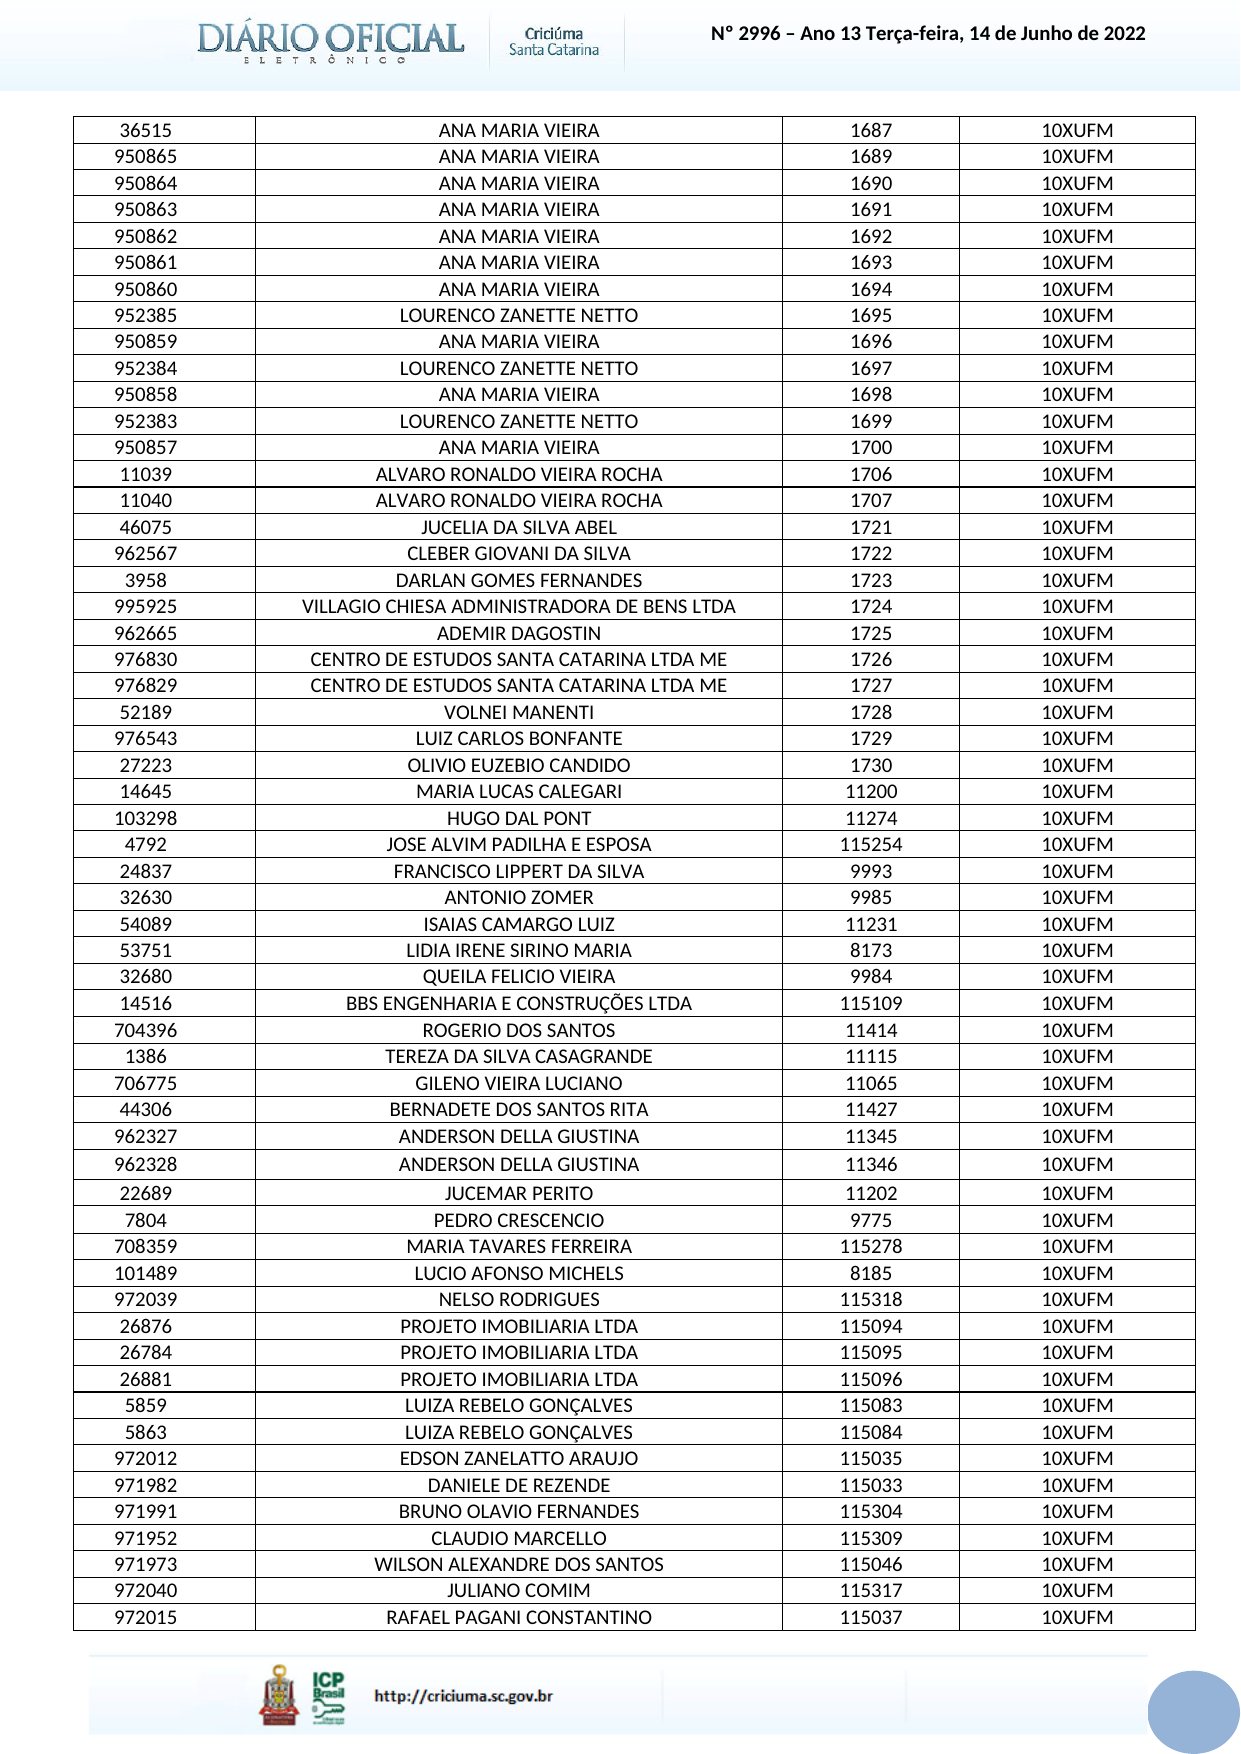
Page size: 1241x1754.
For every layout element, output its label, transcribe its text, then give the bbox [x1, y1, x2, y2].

table_cell 10XUFM [960, 329, 1195, 354]
table_cell 1723 [783, 567, 959, 592]
table_cell 10XUFM [960, 805, 1195, 830]
table_cell ANA MARIA VIEIRA [256, 170, 782, 195]
table_cell 9775 [783, 1206, 959, 1233]
table_cell 976543 [74, 726, 255, 751]
table_cell VOLNEI MANENTI [256, 699, 782, 724]
table_cell DANIELE DE REZENDE [256, 1472, 782, 1497]
table_cell 115309 [783, 1525, 959, 1550]
table_cell 1694 [783, 276, 959, 301]
table_cell 708359 [74, 1234, 255, 1259]
table_cell 7804 [74, 1206, 255, 1233]
table_cell HUGO DAL PONT [256, 805, 782, 830]
table_cell 952385 [74, 302, 255, 328]
table_cell PROJETO IMOBILIARIA LTDA [256, 1313, 782, 1338]
table_cell 10XUFM [960, 382, 1195, 407]
table_cell 10XUFM [960, 249, 1195, 275]
table_cell 1693 [783, 249, 959, 275]
table_cell 27223 [74, 752, 255, 777]
table_cell 11065 [783, 1070, 959, 1096]
table_cell 11345 [783, 1123, 959, 1148]
table_cell 10XUFM [960, 117, 1195, 142]
table_cell 704396 [74, 1017, 255, 1043]
table_cell 10XUFM [960, 1525, 1195, 1550]
table_cell 1687 [783, 117, 959, 142]
table_cell 10XUFM [960, 1340, 1195, 1365]
table_cell 115094 [783, 1313, 959, 1338]
table_cell 115254 [783, 831, 959, 857]
table_cell 1695 [783, 302, 959, 328]
table_cell 14645 [74, 779, 255, 804]
table_cell ANDERSON DELLA GIUSTINA [256, 1150, 782, 1179]
table_cell 115033 [783, 1472, 959, 1497]
table_cell 115084 [783, 1419, 959, 1444]
table_cell 950857 [74, 435, 255, 460]
table_cell 10XUFM [960, 1472, 1195, 1497]
table_cell PEDRO CRESCENCIO [256, 1206, 782, 1233]
table_cell 36515 [74, 117, 255, 142]
table_cell 52189 [74, 699, 255, 724]
table_cell ANA MARIA VIEIRA [256, 382, 782, 407]
table_cell 115096 [783, 1366, 959, 1391]
table_cell 115083 [783, 1393, 959, 1418]
table_cell 115037 [783, 1604, 959, 1629]
table_cell 706775 [74, 1070, 255, 1096]
table_cell 962328 [74, 1150, 255, 1179]
table_cell 11039 [74, 461, 255, 486]
table_cell 10XUFM [960, 726, 1195, 751]
table_cell 10XUFM [960, 937, 1195, 963]
table_cell 53751 [74, 937, 255, 963]
table_cell JOSE ALVIM PADILHA E ESPOSA [256, 831, 782, 857]
table_cell 962567 [74, 540, 255, 566]
table_cell ALVARO RONALDO VIEIRA ROCHA [256, 488, 782, 513]
table_cell 1690 [783, 170, 959, 195]
table_cell 115109 [783, 990, 959, 1016]
table_cell LIDIA IRENE SIRINO MARIA [256, 937, 782, 963]
table_cell TEREZA DA SILVA CASAGRANDE [256, 1044, 782, 1069]
table_cell 10XUFM [960, 196, 1195, 222]
table_cell 32630 [74, 884, 255, 910]
table_cell 995925 [74, 593, 255, 619]
table_cell 971973 [74, 1551, 255, 1577]
table_cell 1698 [783, 382, 959, 407]
table_cell 10XUFM [960, 514, 1195, 539]
table_cell 5863 [74, 1419, 255, 1444]
table_cell 44306 [74, 1097, 255, 1122]
table_cell EDSON ZANELATTO ARAUJO [256, 1445, 782, 1471]
table_cell 10XUFM [960, 779, 1195, 804]
table_cell 10XUFM [960, 1044, 1195, 1069]
table_cell 54089 [74, 911, 255, 936]
table_cell 971991 [74, 1498, 255, 1524]
table_cell 950865 [74, 144, 255, 169]
table_cell CLAUDIO MARCELLO [256, 1525, 782, 1550]
table_cell 10XUFM [960, 620, 1195, 645]
table_cell 1707 [783, 488, 959, 513]
table_cell 1722 [783, 540, 959, 566]
table_cell LOURENCO ZANETTE NETTO [256, 355, 782, 381]
table_cell 10XUFM [960, 567, 1195, 592]
table_cell 952383 [74, 408, 255, 433]
table_cell 115304 [783, 1498, 959, 1524]
table_cell 952384 [74, 355, 255, 381]
table_cell ALVARO RONALDO VIEIRA ROCHA [256, 461, 782, 486]
table_cell LUIZA REBELO GONÇALVES [256, 1419, 782, 1444]
table_cell RAFAEL PAGANI CONSTANTINO [256, 1604, 782, 1629]
table_cell 14516 [74, 990, 255, 1016]
table_cell ANA MARIA VIEIRA [256, 249, 782, 275]
table_cell ANTONIO ZOMER [256, 884, 782, 910]
table_cell 1726 [783, 646, 959, 672]
table_cell 46075 [74, 514, 255, 539]
table_cell 10XUFM [960, 1017, 1195, 1043]
table_cell PROJETO IMOBILIARIA LTDA [256, 1340, 782, 1365]
table_cell 32680 [74, 964, 255, 989]
table_cell ANA MARIA VIEIRA [256, 144, 782, 169]
table_cell 4792 [74, 831, 255, 857]
table_cell GILENO VIEIRA LUCIANO [256, 1070, 782, 1096]
table_cell 9984 [783, 964, 959, 989]
table_cell QUEILA FELICIO VIEIRA [256, 964, 782, 989]
table_cell 1692 [783, 223, 959, 248]
table_cell 5859 [74, 1393, 255, 1418]
table_cell 9985 [783, 884, 959, 910]
table_cell 10XUFM [960, 1604, 1195, 1629]
table_cell 11115 [783, 1044, 959, 1069]
table_cell 11200 [783, 779, 959, 804]
table_cell CENTRO DE ESTUDOS SANTA CATARINA LTDA ME [256, 646, 782, 672]
table_cell 22689 [74, 1180, 255, 1205]
table_cell 10XUFM [960, 1123, 1195, 1148]
table_cell 971952 [74, 1525, 255, 1550]
table_cell PROJETO IMOBILIARIA LTDA [256, 1366, 782, 1391]
table_cell 10XUFM [960, 144, 1195, 169]
table_cell 10XUFM [960, 990, 1195, 1016]
table_cell 10XUFM [960, 408, 1195, 433]
table_cell BERNADETE DOS SANTOS RITA [256, 1097, 782, 1122]
table_cell 1699 [783, 408, 959, 433]
table_cell 10XUFM [960, 1313, 1195, 1338]
table_cell 10XUFM [960, 1260, 1195, 1286]
table_cell 1696 [783, 329, 959, 354]
table_cell 10XUFM [960, 461, 1195, 486]
table_cell 115278 [783, 1234, 959, 1259]
table_cell 11231 [783, 911, 959, 936]
table_cell 10XUFM [960, 1097, 1195, 1122]
table_cell 10XUFM [960, 646, 1195, 672]
table_cell 101489 [74, 1260, 255, 1286]
table_cell 10XUFM [960, 831, 1195, 857]
table_cell 10XUFM [960, 1366, 1195, 1391]
table_cell ISAIAS CAMARGO LUIZ [256, 911, 782, 936]
table_cell 10XUFM [960, 170, 1195, 195]
table_cell 1691 [783, 196, 959, 222]
table_cell 1689 [783, 144, 959, 169]
table_cell 10XUFM [960, 1445, 1195, 1471]
table_cell 962327 [74, 1123, 255, 1148]
table_cell JUCELIA DA SILVA ABEL [256, 514, 782, 539]
table_cell 976830 [74, 646, 255, 672]
table_cell 10XUFM [960, 1206, 1195, 1233]
table_cell ANA MARIA VIEIRA [256, 223, 782, 248]
table_cell 9993 [783, 858, 959, 883]
table_cell 1728 [783, 699, 959, 724]
table_cell 10XUFM [960, 699, 1195, 724]
table_cell 115035 [783, 1445, 959, 1471]
table_cell 8185 [783, 1260, 959, 1286]
table_cell 10XUFM [960, 1070, 1195, 1096]
table_cell 10XUFM [960, 884, 1195, 910]
table_cell BBS ENGENHARIA E CONSTRUÇÕES LTDA [256, 990, 782, 1016]
table_cell 10XUFM [960, 302, 1195, 328]
table_cell 26876 [74, 1313, 255, 1338]
table_cell 1697 [783, 355, 959, 381]
table_cell 10XUFM [960, 1578, 1195, 1603]
table_cell 10XUFM [960, 858, 1195, 883]
table_cell 950861 [74, 249, 255, 275]
table_cell OLIVIO EUZEBIO CANDIDO [256, 752, 782, 777]
table_cell 972015 [74, 1604, 255, 1629]
table_cell 11202 [783, 1180, 959, 1205]
table_cell JULIANO COMIM [256, 1578, 782, 1603]
table_cell 10XUFM [960, 435, 1195, 460]
table_cell 950860 [74, 276, 255, 301]
table_cell 10XUFM [960, 752, 1195, 777]
table_cell 10XUFM [960, 1498, 1195, 1524]
table_cell VILLAGIO CHIESA ADMINISTRADORA DE BENS LTDA [256, 593, 782, 619]
table_cell 10XUFM [960, 593, 1195, 619]
table_cell MARIA TAVARES FERREIRA [256, 1234, 782, 1259]
table_cell LUIZA REBELO GONÇALVES [256, 1393, 782, 1418]
table_cell 10XUFM [960, 1419, 1195, 1444]
table_cell 8173 [783, 937, 959, 963]
table_cell LUCIO AFONSO MICHELS [256, 1260, 782, 1286]
table_cell 10XUFM [960, 1234, 1195, 1259]
table_cell 971982 [74, 1472, 255, 1497]
table_cell ANA MARIA VIEIRA [256, 276, 782, 301]
table_cell WILSON ALEXANDRE DOS SANTOS [256, 1551, 782, 1577]
table_cell 11427 [783, 1097, 959, 1122]
table_cell 3958 [74, 567, 255, 592]
table_cell 10XUFM [960, 911, 1195, 936]
table_cell 10XUFM [960, 673, 1195, 698]
table_cell DARLAN GOMES FERNANDES [256, 567, 782, 592]
table_cell 11274 [783, 805, 959, 830]
table_cell 115095 [783, 1340, 959, 1365]
table_cell 103298 [74, 805, 255, 830]
table_cell 26784 [74, 1340, 255, 1365]
table_cell ROGERIO DOS SANTOS [256, 1017, 782, 1043]
table_cell 972012 [74, 1445, 255, 1471]
table_cell 10XUFM [960, 223, 1195, 248]
table_cell LOURENCO ZANETTE NETTO [256, 408, 782, 433]
table_cell 10XUFM [960, 355, 1195, 381]
table_cell 1700 [783, 435, 959, 460]
table_cell 10XUFM [960, 1180, 1195, 1205]
table_cell ANDERSON DELLA GIUSTINA [256, 1123, 782, 1148]
table_cell JUCEMAR PERITO [256, 1180, 782, 1205]
table_cell 950863 [74, 196, 255, 222]
table_cell 26881 [74, 1366, 255, 1391]
table_cell 1730 [783, 752, 959, 777]
table_cell 950858 [74, 382, 255, 407]
table_cell 10XUFM [960, 488, 1195, 513]
table_cell 115046 [783, 1551, 959, 1577]
table_cell MARIA LUCAS CALEGARI [256, 779, 782, 804]
table_cell ANA MARIA VIEIRA [256, 329, 782, 354]
table_cell 10XUFM [960, 1150, 1195, 1179]
table_cell 11040 [74, 488, 255, 513]
table_cell LOURENCO ZANETTE NETTO [256, 302, 782, 328]
table_cell 10XUFM [960, 1393, 1195, 1418]
table_cell 24837 [74, 858, 255, 883]
table_cell NELSO RODRIGUES [256, 1287, 782, 1312]
table_cell 1721 [783, 514, 959, 539]
table_cell 1729 [783, 726, 959, 751]
table_cell 11414 [783, 1017, 959, 1043]
table_cell 950864 [74, 170, 255, 195]
table_cell CENTRO DE ESTUDOS SANTA CATARINA LTDA ME [256, 673, 782, 698]
table_cell 1727 [783, 673, 959, 698]
table_cell 10XUFM [960, 540, 1195, 566]
table_cell 972039 [74, 1287, 255, 1312]
table_cell 10XUFM [960, 964, 1195, 989]
table_cell 1724 [783, 593, 959, 619]
table_cell 976829 [74, 673, 255, 698]
table_cell 972040 [74, 1578, 255, 1603]
table_cell CLEBER GIOVANI DA SILVA [256, 540, 782, 566]
table_cell 115317 [783, 1578, 959, 1603]
table_cell ANA MARIA VIEIRA [256, 117, 782, 142]
table_cell 962665 [74, 620, 255, 645]
table_cell 10XUFM [960, 1551, 1195, 1577]
table_cell 115318 [783, 1287, 959, 1312]
table_cell 1386 [74, 1044, 255, 1069]
table_cell 950859 [74, 329, 255, 354]
table_cell 1706 [783, 461, 959, 486]
table_cell BRUNO OLAVIO FERNANDES [256, 1498, 782, 1524]
table_cell 1725 [783, 620, 959, 645]
table_cell ANA MARIA VIEIRA [256, 196, 782, 222]
table_cell 10XUFM [960, 276, 1195, 301]
table_cell ADEMIR DAGOSTIN [256, 620, 782, 645]
table_cell FRANCISCO LIPPERT DA SILVA [256, 858, 782, 883]
table_cell 950862 [74, 223, 255, 248]
table_cell 10XUFM [960, 1287, 1195, 1312]
table_cell 11346 [783, 1150, 959, 1179]
table_cell ANA MARIA VIEIRA [256, 435, 782, 460]
table_cell LUIZ CARLOS BONFANTE [256, 726, 782, 751]
